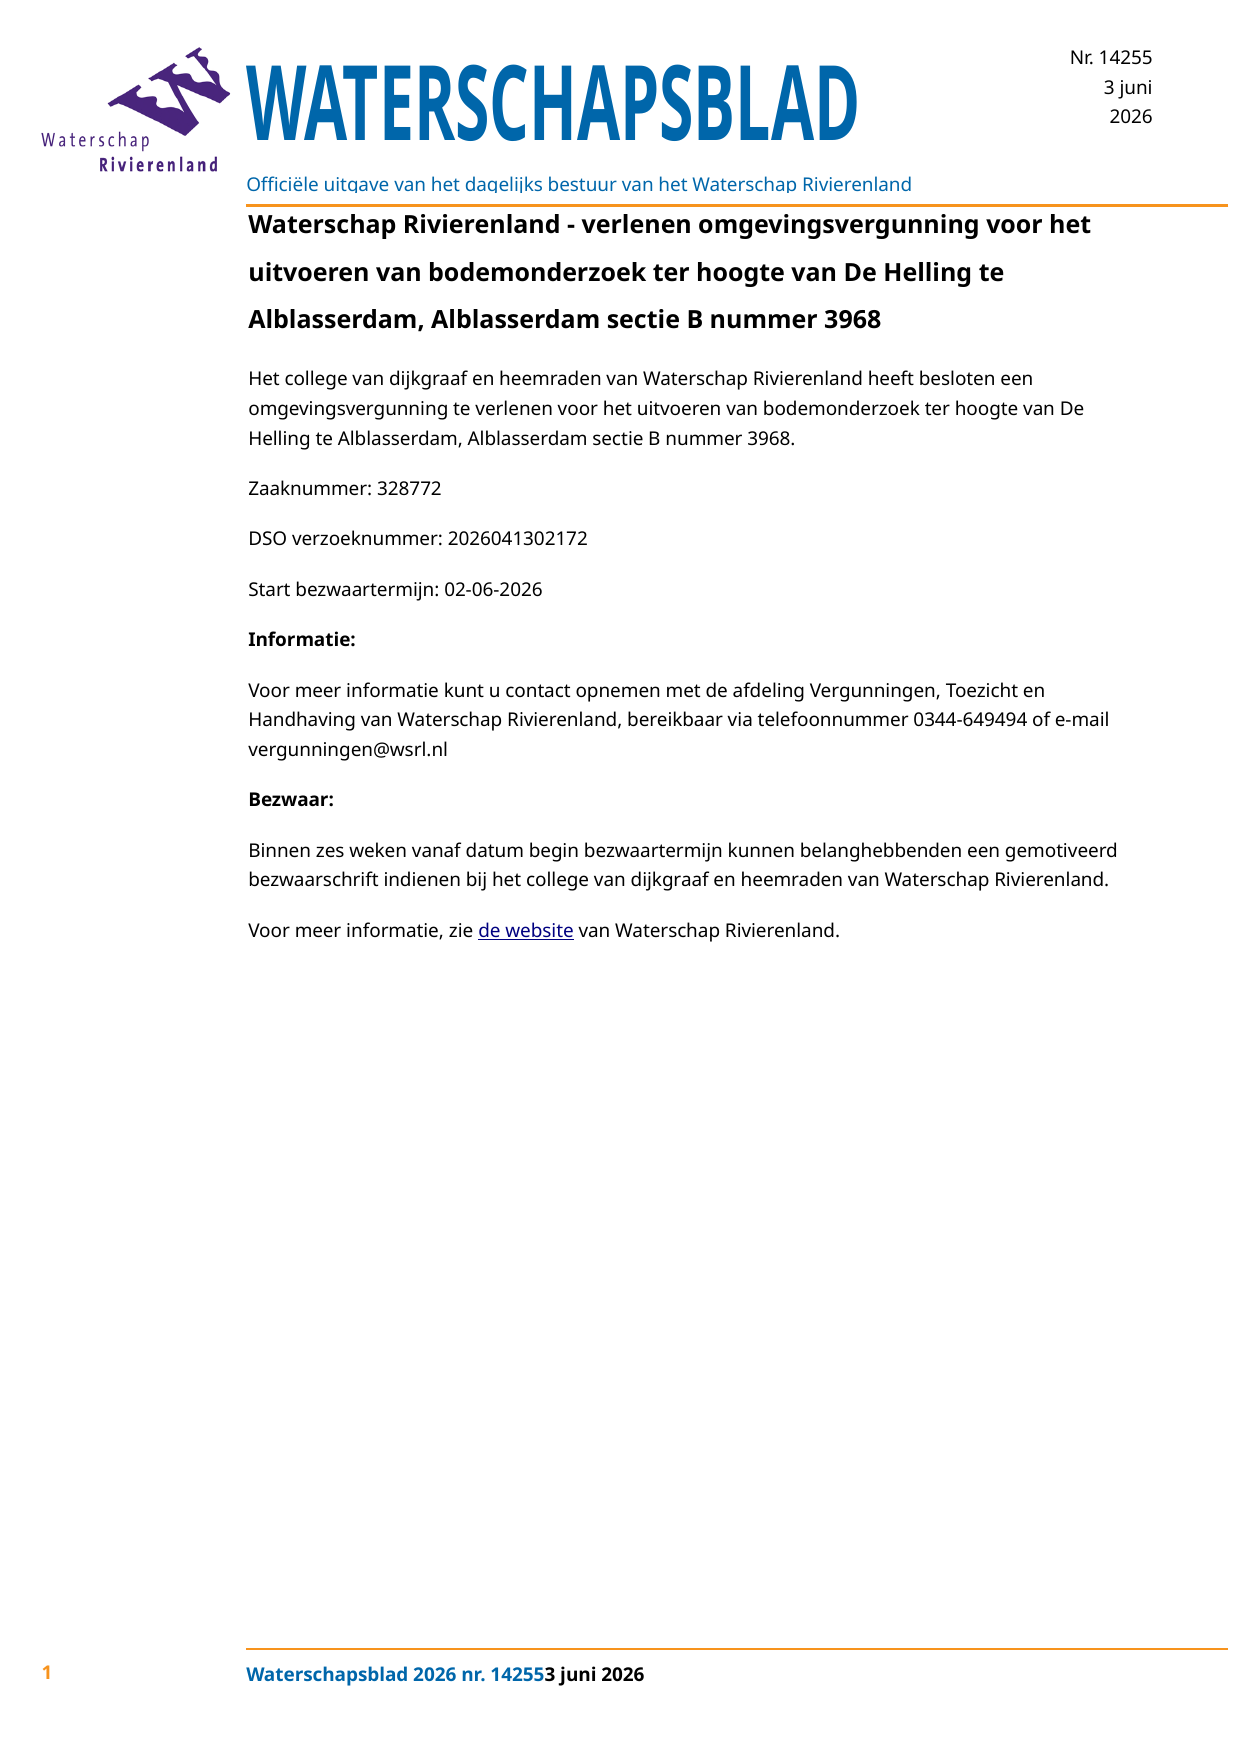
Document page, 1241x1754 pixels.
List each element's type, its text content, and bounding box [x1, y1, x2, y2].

text Binnen zes weken vanaf datum begin bezwaartermijn kunnen belanghebbenden een gemotiveerd bezwaarschrift indienen bij het college van dijkgraaf en heemraden van Waterschap Rivierenland. [248, 837, 1152, 892]
text Informatie: [248, 626, 1152, 652]
text Bezwaar: [248, 786, 1152, 812]
text Het college van dijkgraaf en heemraden van Waterschap Rivierenland heeft besloten een omgevingsvergunning te verlenen voor het uitvoeren van bodemonderzoek ter hoogte van De Helling te Alblasserdam, Alblasserdam sectie B nummer 3968. [248, 366, 1152, 450]
picture [41, 47, 231, 172]
text Voor meer informatie kunt u contact opnemen met de afdeling Vergunningen, Toezicht en Handhaving van Waterschap Rivierenland, bereikbaar via telefoonnummer 0344-649494 of e-mail vergunningen@wsrl.nl [248, 677, 1152, 762]
text DSO verzoeknummer: 2026041302172 [248, 526, 1152, 551]
text Waterschap Rivierenland - verlenen omgevingsvergunning voor het uitvoeren van bodemonderzoek ter hoogte van De Helling te Alblasserdam, Alblasserdam sectie B nummer 3968 [248, 207, 1152, 336]
text Zaaknummer: 328772 [248, 475, 1152, 501]
text Start bezwaartermijn: 02-06-2026 [248, 576, 1152, 602]
text Voor meer informatie, zie de website van Waterschap Rivierenland. [248, 917, 1152, 942]
